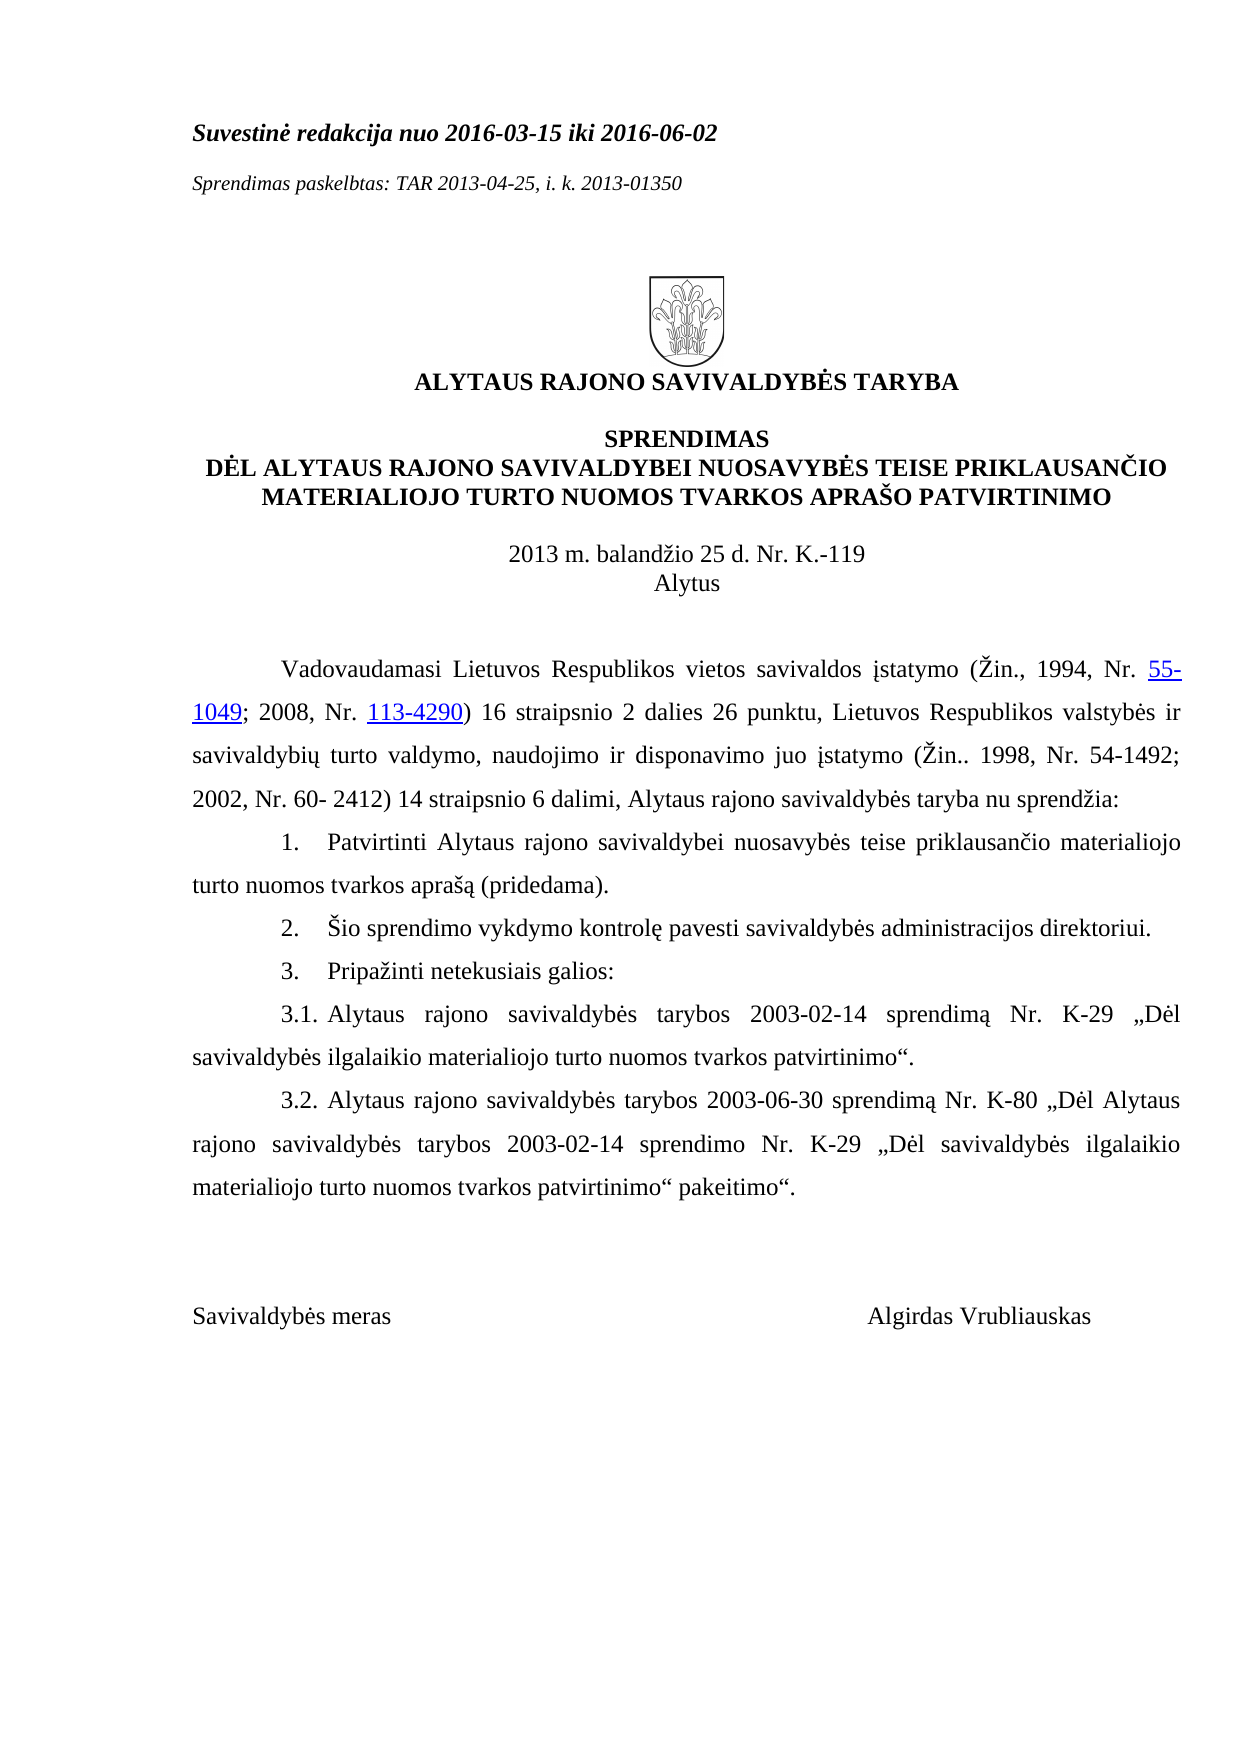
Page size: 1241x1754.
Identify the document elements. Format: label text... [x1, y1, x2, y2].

text Vadovaudamasi Lietuvos Respublikos vietos savivaldos įstatymo (Žin., 1994, Nr. 55-1049; 2008, Nr. 113-4290) 16 straipsnio 2 dalies 26 punktu, Lietuvos Respublikos valstybės ir savivaldybių turto valdymo, naudojimo ir disponavimo juo įstatymo (Žin.. 1998, Nr. 54-1492; 2002, Nr. 60- 2412) 14 straipsnio 6 dalimi, Alytaus rajono savivaldybės taryba nu sprendžia: [192, 654, 1181, 812]
text 3.1. Alytaus rajono savivaldybės tarybos 2003-02-14 sprendimą Nr. K-29 „Dėl savivaldybės ilgalaikio materialiojo turto nuomos tvarkos patvirtinimo“. [192, 999, 1181, 1071]
text Savivaldybės meras Algirdas Vrubliauskas [192, 1301, 1181, 1330]
text Alytus [192, 568, 1181, 597]
text Suvestinė redakcija nuo 2016-03-15 iki 2016-06-02 [192, 118, 1181, 147]
text Sprendimas paskelbtas: TAR 2013-04-25, i. k. 2013-01350 [192, 171, 1181, 195]
text 2013 m. balandžio 25 d. Nr. K.-119 [192, 539, 1181, 568]
text 3.2. Alytaus rajono savivaldybės tarybos 2003-06-30 sprendimą Nr. K-80 „Dėl Alytaus rajono savivaldybės tarybos 2003-02-14 sprendimo Nr. K-29 „Dėl savivaldybės ilgalaikio materialiojo turto nuomos tvarkos patvirtinimo“ pakeitimo“. [192, 1086, 1181, 1201]
text 2. Šio sprendimo vykdymo kontrolę pavesti savivaldybės administracijos direktoriui. [192, 913, 1181, 942]
text ALYTAUS RAJONO SAVIVALDYBĖS TARYBA [192, 367, 1181, 396]
text 1. Patvirtinti Alytaus rajono savivaldybei nuosavybės teise priklausančio materialiojo turto nuomos tvarkos aprašą (pridedama). [192, 827, 1181, 899]
text DĖL ALYTAUS RAJONO SAVIVALDYBEI NUOSAVYBĖS TEISE PRIKLAUSANČIO MATERIALIOJO TURTO NUOMOS TVARKOS APRAŠO PATVIRTINIMO [192, 453, 1181, 511]
text SPRENDIMAS [192, 424, 1181, 453]
text 3. Pripažinti netekusiais galios: [192, 956, 1181, 985]
